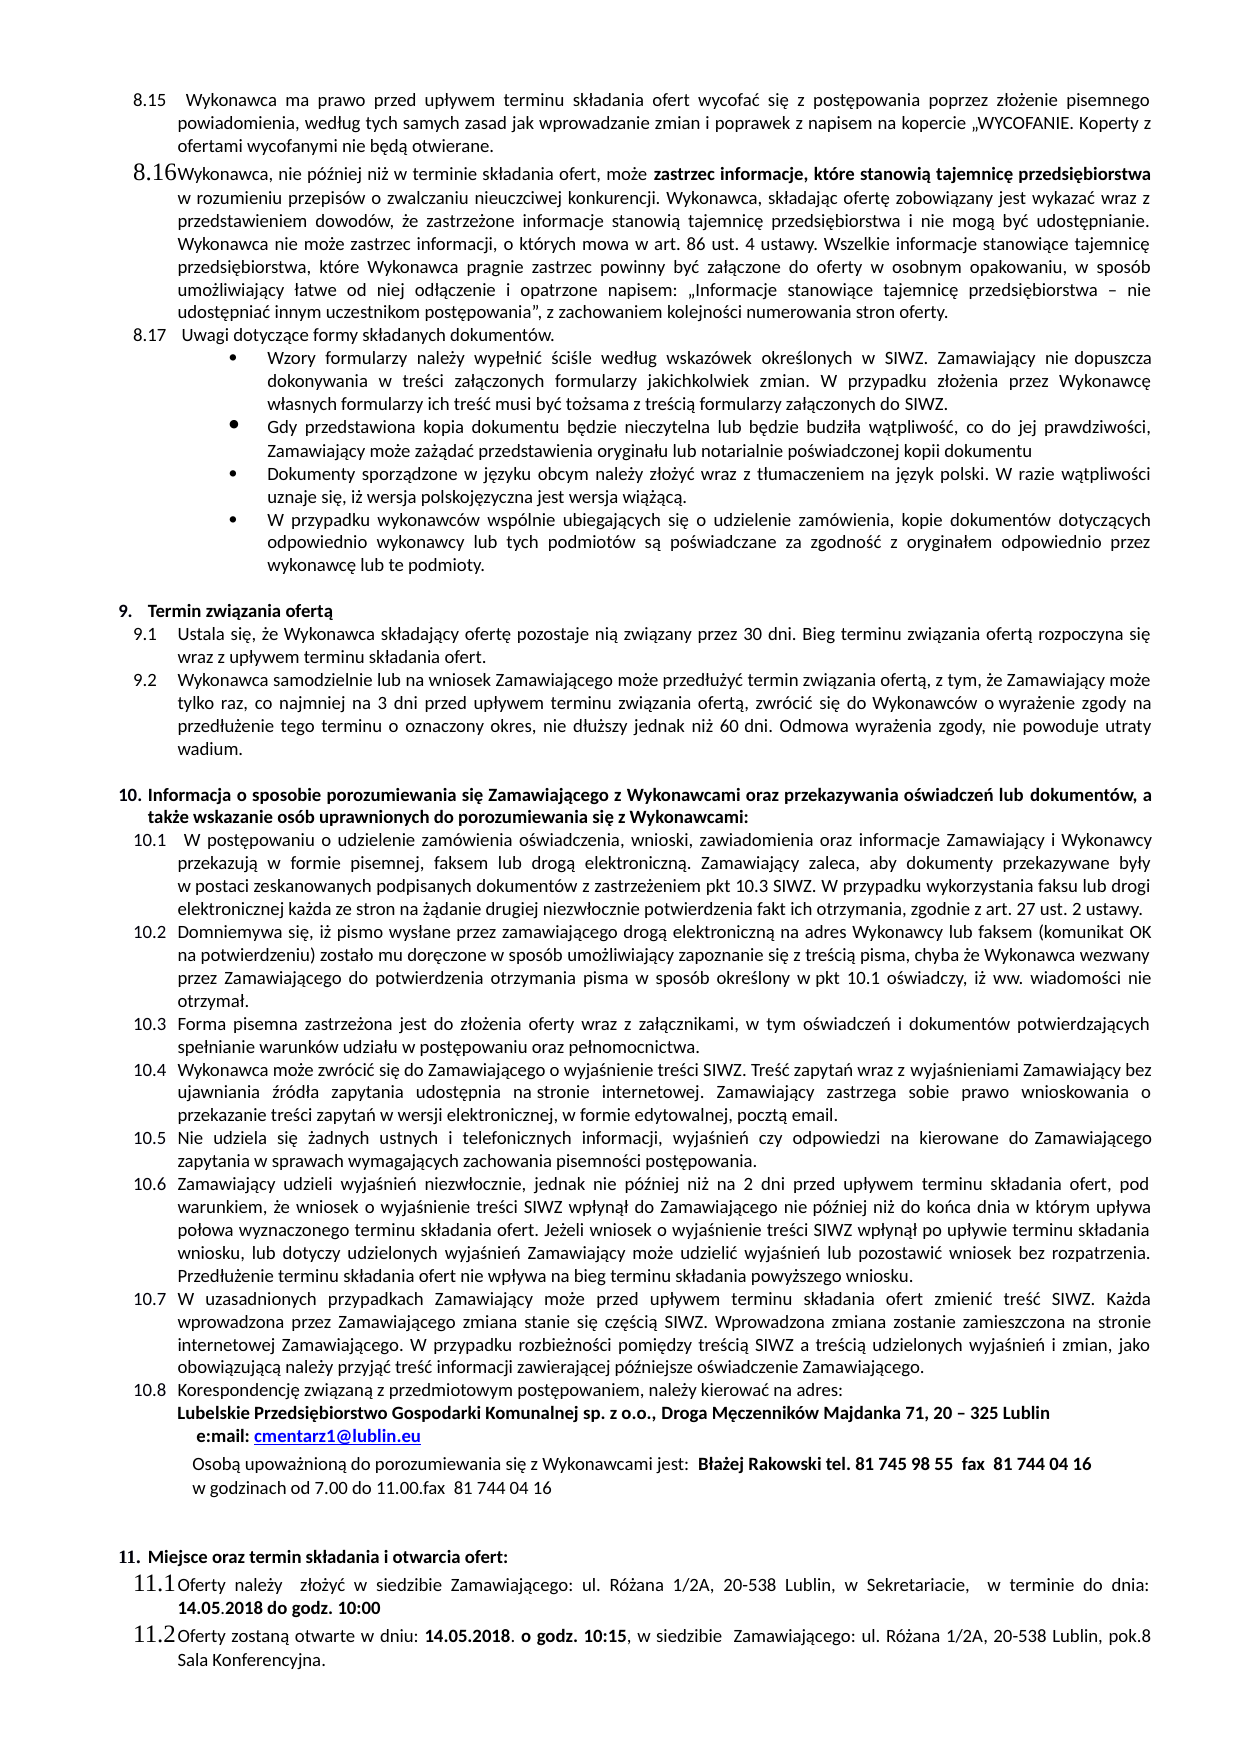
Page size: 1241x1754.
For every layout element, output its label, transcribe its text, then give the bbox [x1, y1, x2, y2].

list Oferty należy złożyć w siedzibie Zamawiającego: ul. Różana 1/2A, 20-538 Lublin, w Sekretariacie, w terminie do dnia: 14.05.2018 do godz. 10:00 [133, 1568, 1152, 1619]
list Ustala się, że Wykonawca składający ofertę pozostaje nią związany przez 30 dni. Bieg terminu związania ofertą rozpoczyna się wraz z upływem terminu składania ofert. [133, 622, 1152, 668]
list Uwagi dotyczące formy składanych dokumentów. [133, 324, 1152, 347]
list Wykonawca może zwrócić się do Zamawiającego o wyjaśnienie treści SIWZ. Treść zapytań wraz z wyjaśnieniami Zamawiający bez ujawniania źródła zapytania udostępnia na stronie internetowej. Zamawiający zastrzega sobie prawo wnioskowania o przekazanie treści zapytań w wersji elektronicznej, w formie edytowalnej, pocztą email. [133, 1058, 1152, 1126]
list Wykonawca, nie później niż w terminie składania ofert, może zastrzec informacje, które stanowią tajemnicę przedsiębiorstwa w rozumieniu przepisów o zwalczaniu nieuczciwej konkurencji. Wykonawca, składając ofertę zobowiązany jest wykazać wraz z przedstawieniem dowodów, że zastrzeżone informacje stanowią tajemnicę przedsiębiorstwa i nie mogą być udostępnianie. Wykonawca nie może zastrzec informacji, o których mowa w art. 86 ust. 4 ustawy. Wszelkie informacje stanowiące tajemnicę przedsiębiorstwa, które Wykonawca pragnie zastrzec powinny być załączone do oferty w osobnym opakowaniu, w sposób umożliwiający łatwe od niej odłączenie i opatrzone napisem: „Informacje stanowiące tajemnicę przedsiębiorstwa – nie udostępniać innym uczestnikom postępowania”, z zachowaniem kolejności numerowania stron oferty. [133, 157, 1152, 324]
list Gdy przedstawiona kopia dokumentu będzie nieczytelna lub będzie budziła wątpliwość, co do jej prawdziwości, Zamawiający może zażądać przedstawienia oryginału lub notarialnie poświadczonej kopii dokumentu [229, 415, 1152, 462]
list W przypadku wykonawców wspólnie ubiegających się o udzielenie zamówienia, kopie dokumentów dotyczących odpowiednio wykonawcy lub tych podmiotów są poświadczane za zgodność z oryginałem odpowiednio przez wykonawcę lub te podmioty. [229, 508, 1152, 576]
list Wzory formularzy należy wypełnić ściśle według wskazówek określonych w SIWZ. Zamawiający nie dopuszcza dokonywania w treści załączonych formularzy jakichkolwiek zmian. W przypadku złożenia przez Wykonawcę własnych formularzy ich treść musi być tożsama z treścią formularzy załączonych do SIWZ. [229, 347, 1152, 415]
list Forma pisemna zastrzeżona jest do złożenia oferty wraz z załącznikami, w tym oświadczeń i dokumentów potwierdzających spełnianie warunków udziału w postępowaniu oraz pełnomocnictwa. [133, 1012, 1152, 1058]
list W postępowaniu o udzielenie zamówienia oświadczenia, wnioski, zawiadomienia oraz informacje Zamawiający i Wykonawcy przekazują w formie pisemnej, faksem lub drogą elektroniczną. Zamawiający zaleca, aby dokumenty przekazywane były w postaci zeskanowanych podpisanych dokumentów z zastrzeżeniem pkt 10.3 SIWZ. W przypadku wykorzystania faksu lub drogi elektronicznej każda ze stron na żądanie drugiej niezwłocznie potwierdzenia fakt ich otrzymania, zgodnie z art. 27 ust. 2 ustawy. [133, 828, 1152, 920]
list Miejsce oraz termin składania i otwarcia ofert: [118, 1545, 1152, 1568]
list Nie udziela się żadnych ustnych i telefonicznych informacji, wyjaśnień czy odpowiedzi na kierowane do Zamawiającego zapytania w sprawach wymagających zachowania pisemności postępowania. [133, 1126, 1152, 1172]
text e:mail: cmentarz1@lublin.eu [118, 1424, 1152, 1447]
list Wykonawca samodzielnie lub na wniosek Zamawiającego może przedłużyć termin związania ofertą, z tym, że Zamawiający może tylko raz, co najmniej na 3 dni przed upływem terminu związania ofertą, zwrócić się do Wykonawców o wyrażenie zgody na przedłużenie tego terminu o oznaczony okres, nie dłuższy jednak niż 60 dni. Odmowa wyrażenia zgody, nie powoduje utraty wadium. [133, 668, 1152, 760]
list Oferty zostaną otwarte w dniu: 14.05.2018. o godz. 10:15, w siedzibie Zamawiającego: ul. Różana 1/2A, 20-538 Lublin, pok.8 Sala Konferencyjna. [133, 1619, 1152, 1671]
list Zamawiający udzieli wyjaśnień niezwłocznie, jednak nie później niż na 2 dni przed upływem terminu składania ofert, pod warunkiem, że wniosek o wyjaśnienie treści SIWZ wpłynął do Zamawiającego nie później niż do końca dnia w którym upływa połowa wyznaczonego terminu składania ofert. Jeżeli wniosek o wyjaśnienie treści SIWZ wpłynął po upływie terminu składania wniosku, lub dotyczy udzielonych wyjaśnień Zamawiający może udzielić wyjaśnień lub pozostawić wniosek bez rozpatrzenia. Przedłużenie terminu składania ofert nie wpływa na bieg terminu składania powyższego wniosku. [133, 1172, 1152, 1287]
text Osobą upoważnioną do porozumiewania się z Wykonawcami jest: Błażej Rakowski tel. 81 745 98 55 fax 81 744 04 16 [118, 1447, 1152, 1476]
list Wykonawca ma prawo przed upływem terminu składania ofert wycofać się z postępowania poprzez złożenie pisemnego powiadomienia, według tych samych zasad jak wprowadzanie zmian i poprawek z napisem na kopercie „WYCOFANIE. Koperty z ofertami wycofanymi nie będą otwierane. [133, 89, 1152, 157]
list Dokumenty sporządzone w języku obcym należy złożyć wraz z tłumaczeniem na język polski. W razie wątpliwości uznaje się, iż wersja polskojęzyczna jest wersja wiążącą. [229, 462, 1152, 508]
list Termin związania ofertą [118, 599, 1152, 622]
list Korespondencję związaną z przedmiotowym postępowaniem, należy kierować na adres: [133, 1378, 1152, 1401]
list W uzasadnionych przypadkach Zamawiający może przed upływem terminu składania ofert zmienić treść SIWZ. Każda wprowadzona przez Zamawiającego zmiana stanie się częścią SIWZ. Wprowadzona zmiana zostanie zamieszczona na stronie internetowej Zamawiającego. W przypadku rozbieżności pomiędzy treścią SIWZ a treścią udzielonych wyjaśnień i zmian, jako obowiązującą należy przyjąć treść informacji zawierającej późniejsze oświadczenie Zamawiającego. [133, 1287, 1152, 1378]
text Lubelskie Przedsiębiorstwo Gospodarki Komunalnej sp. z o.o., Droga Męczenników Majdanka 71, 20 – 325 Lublin [118, 1401, 1152, 1424]
list Informacja o sposobie porozumiewania się Zamawiającego z Wykonawcami oraz przekazywania oświadczeń lub dokumentów, a także wskazanie osób uprawnionych do porozumiewania się z Wykonawcami: [118, 783, 1152, 828]
list Domniemywa się, iż pismo wysłane przez zamawiającego drogą elektroniczną na adres Wykonawcy lub faksem (komunikat OK na potwierdzeniu) zostało mu doręczone w sposób umożliwiający zapoznanie się z treścią pisma, chyba że Wykonawca wezwany przez Zamawiającego do potwierdzenia otrzymania pisma w sposób określony w pkt 10.1 oświadczy, iż ww. wiadomości nie otrzymał. [133, 920, 1152, 1012]
text w godzinach od 7.00 do 11.00.fax 81 744 04 16 [118, 1476, 1152, 1499]
